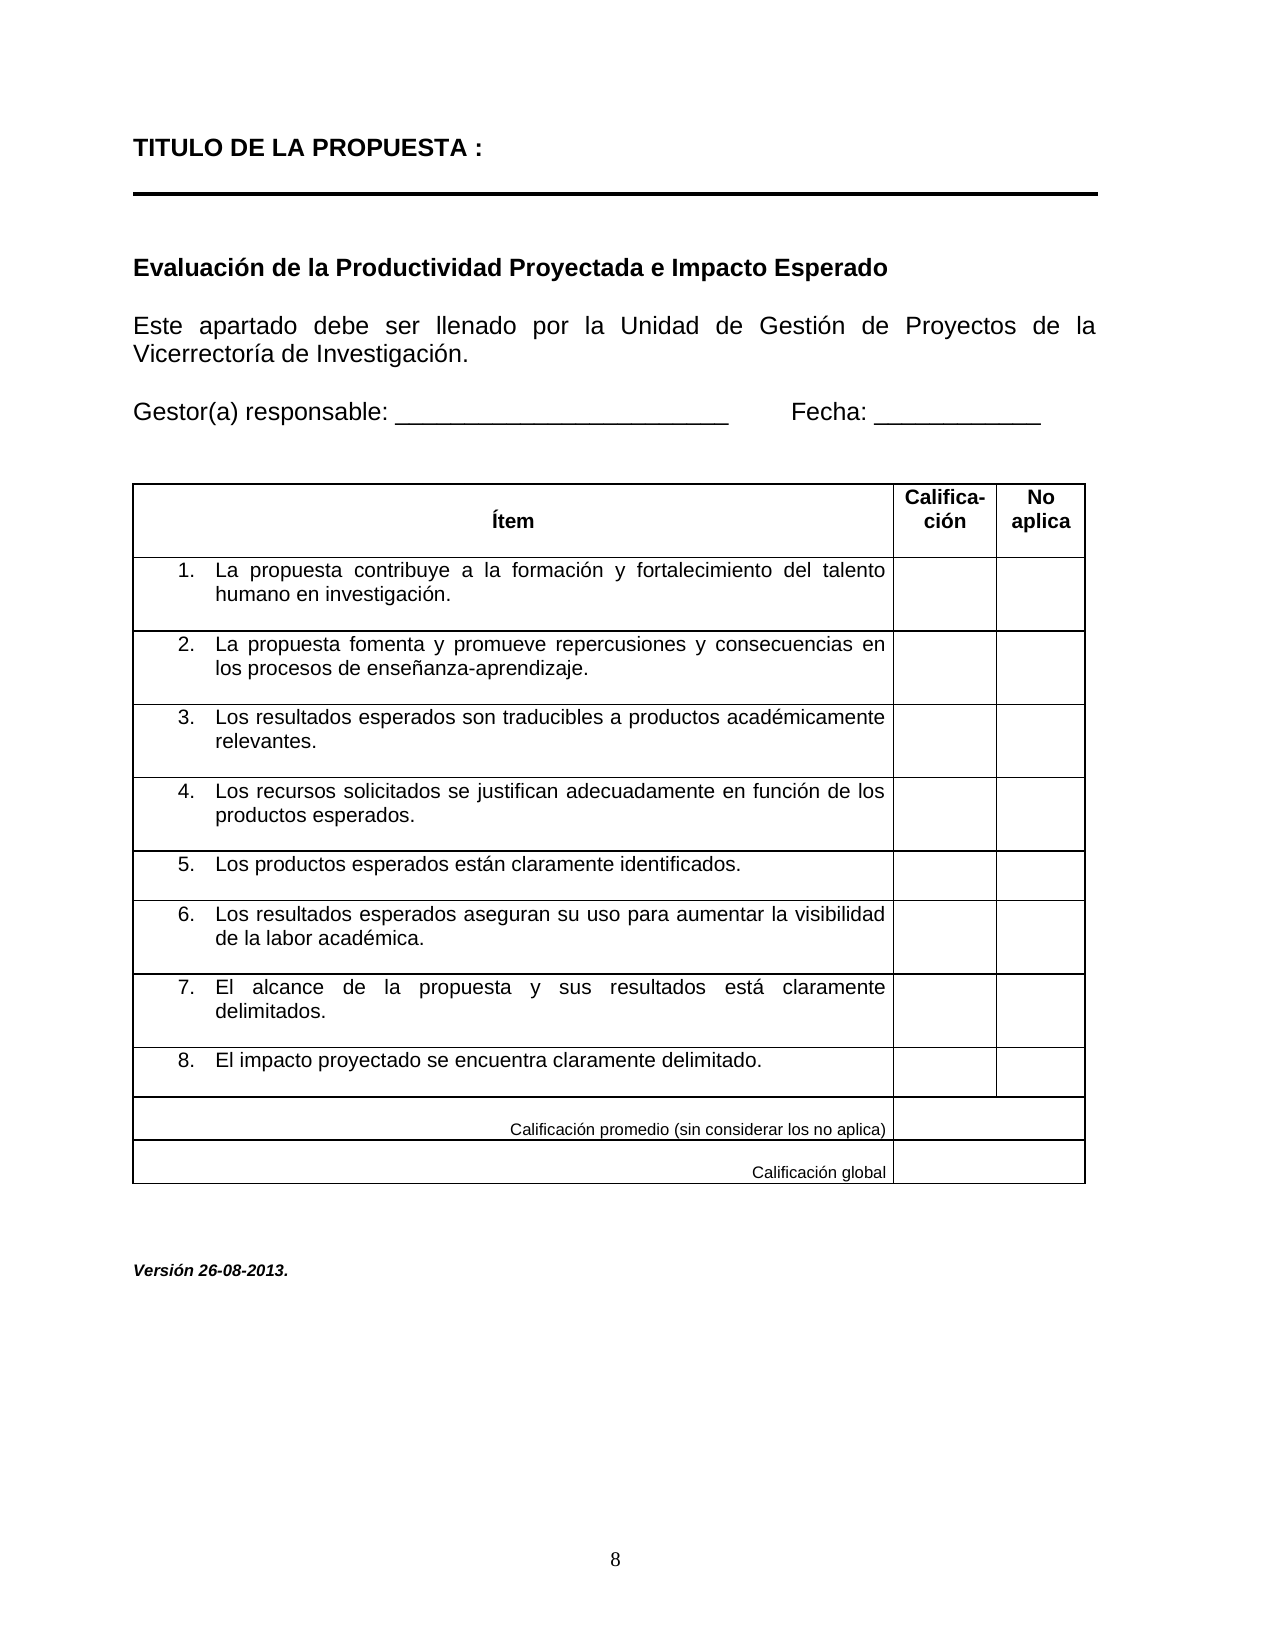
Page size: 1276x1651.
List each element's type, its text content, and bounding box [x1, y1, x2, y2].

table_header No aplica [997, 485, 1084, 557]
table_cell Los recursos solicitados se justifican adecuadamente en función de los productos esperados. [134, 778, 893, 850]
table_cell [997, 1048, 1084, 1096]
table_cell [894, 975, 996, 1047]
table_cell [894, 778, 996, 850]
table_cell Calificación global [134, 1141, 893, 1183]
table_cell [894, 1098, 997, 1139]
table_cell La propuesta contribuye a la formación y fortalecimiento del talento humano en investigación. [134, 558, 893, 630]
table_cell [997, 1141, 1084, 1183]
table_cell Los resultados esperados aseguran su uso para aumentar la visibilidad de la labor académica. [134, 901, 893, 973]
table_cell [997, 705, 1084, 777]
table_cell [997, 632, 1084, 703]
table_cell [894, 1048, 996, 1096]
table_header Califica-ción [894, 485, 996, 557]
text Gestor(a) responsable: ________________________ Fecha: ____________ [133, 397, 1098, 426]
table_cell [997, 1098, 1084, 1139]
table_cell Calificación promedio (sin considerar los no aplica) [134, 1098, 893, 1139]
table_cell Los resultados esperados son traducibles a productos académicamente relevantes. [134, 705, 893, 777]
table_cell [997, 852, 1084, 900]
table_cell [894, 705, 996, 777]
table_cell [894, 632, 996, 703]
table_cell [997, 901, 1084, 973]
table_cell La propuesta fomenta y promueve repercusiones y consecuencias en los procesos de enseñanza-aprendizaje. [134, 632, 893, 703]
table_cell [997, 558, 1084, 630]
table_cell [894, 901, 996, 973]
table_header Ítem [134, 485, 893, 557]
table_cell El impacto proyectado se encuentra claramente delimitado. [134, 1048, 893, 1096]
text Evaluación de la Productividad Proyectada e Impacto Esperado [133, 253, 1098, 282]
table_cell [894, 1141, 997, 1183]
text Versión 26-08-2013. [133, 1261, 1098, 1280]
table_cell [997, 778, 1084, 850]
table_cell [894, 852, 996, 900]
text Este apartado debe ser llenado por la Unidad de Gestión de Proyectos de la Vicerrectoría de Investigación. [133, 311, 1098, 368]
table_cell [894, 558, 996, 630]
table_cell Los productos esperados están claramente identificados. [134, 852, 893, 900]
list TITULO DE LA PROPUESTA : [133, 133, 1098, 162]
table_cell [997, 975, 1084, 1047]
table_cell El alcance de la propuesta y sus resultados está claramente delimitados. [134, 975, 893, 1047]
